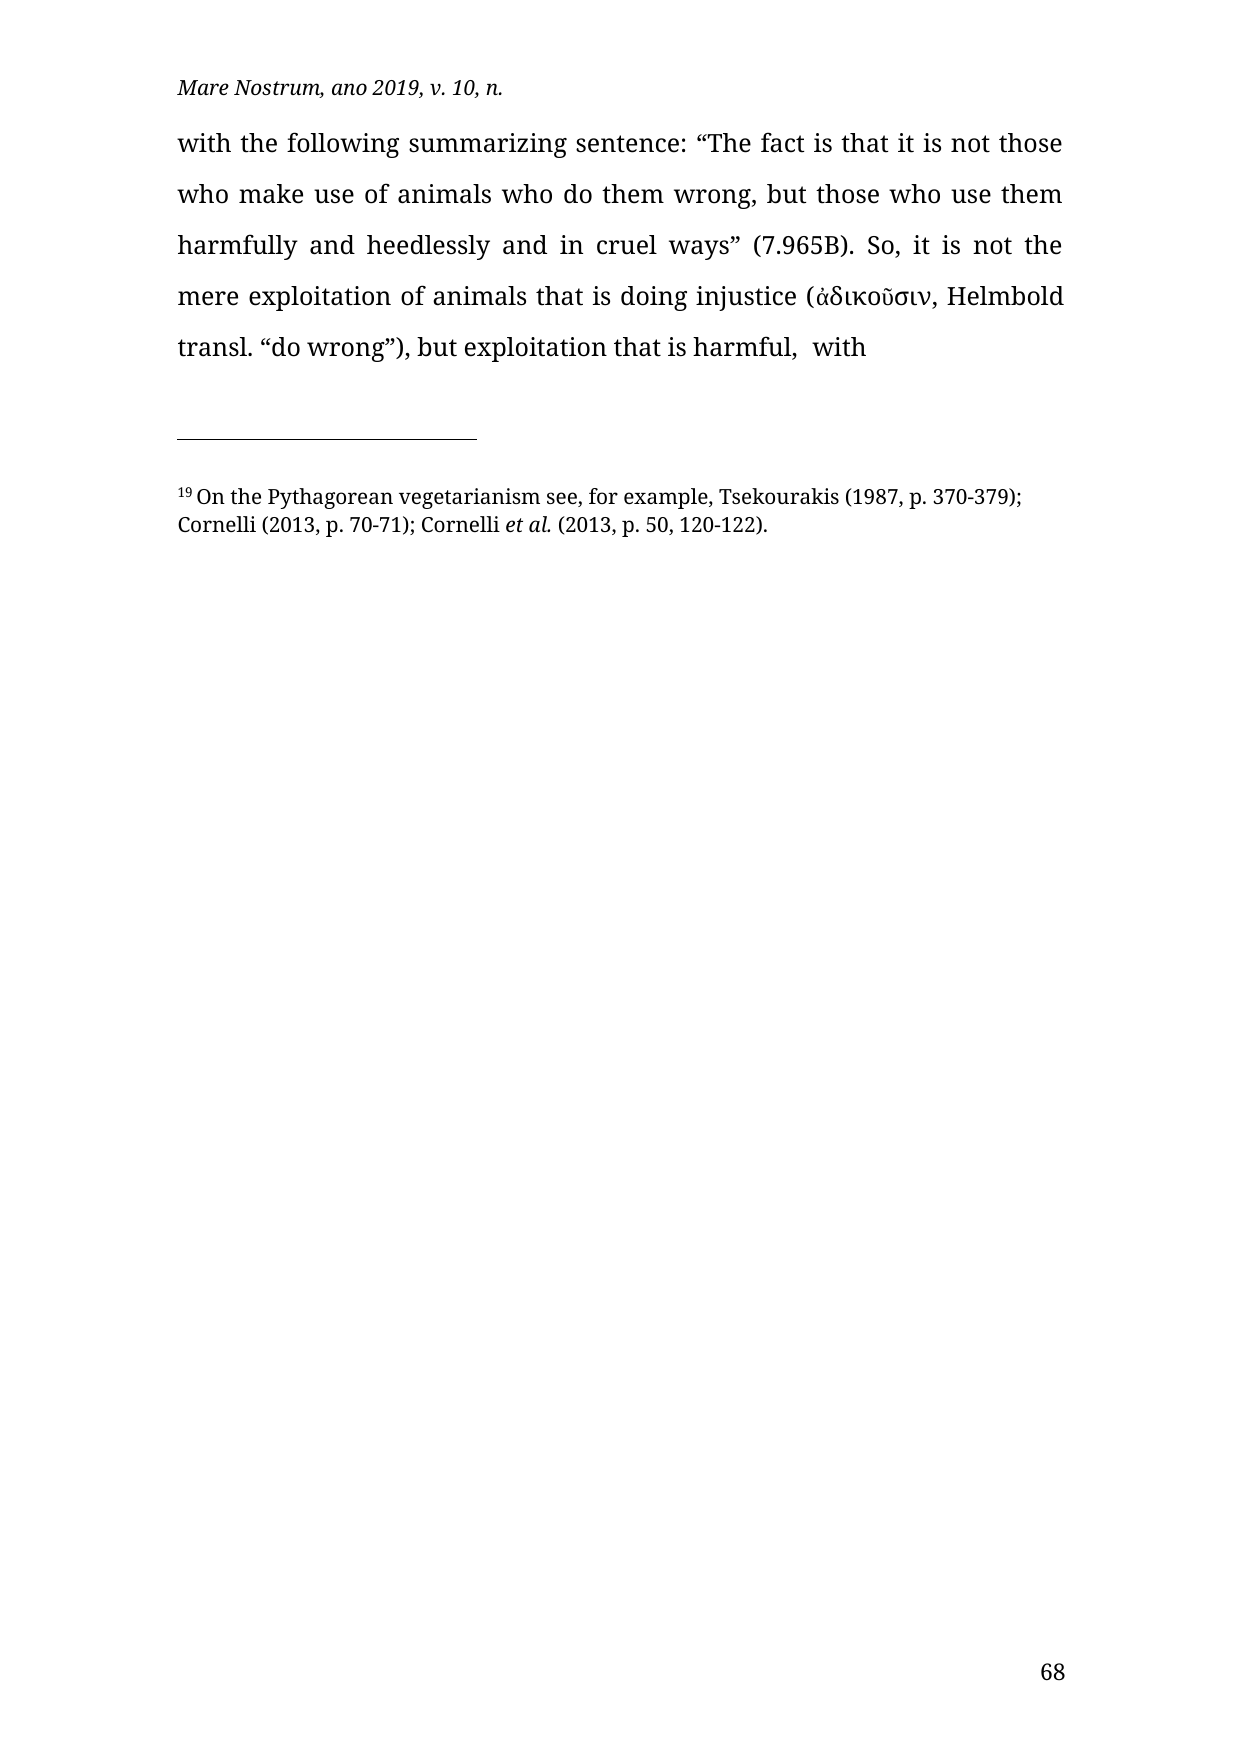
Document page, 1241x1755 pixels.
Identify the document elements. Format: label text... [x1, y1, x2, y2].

text with the following summarizing sentence: “The fact is that it is not those who make use of animals who do them wrong, but those who use them harmfully and heedlessly and in cruel ways” (7.965B). So, it is not the mere exploitation of animals that is doing injustice (ἀδικοῦσιν, Helmbold transl. “do wrong”), but exploitation that is harmful, with [177, 125, 1064, 363]
text 19 On the Pythagorean vegetarianism see, for example, Tsekourakis (1987, p. 370-379); Cornelli (2013, p. 70-71); Cornelli et al. (2013, p. 50, 120-122). [177, 482, 1076, 539]
